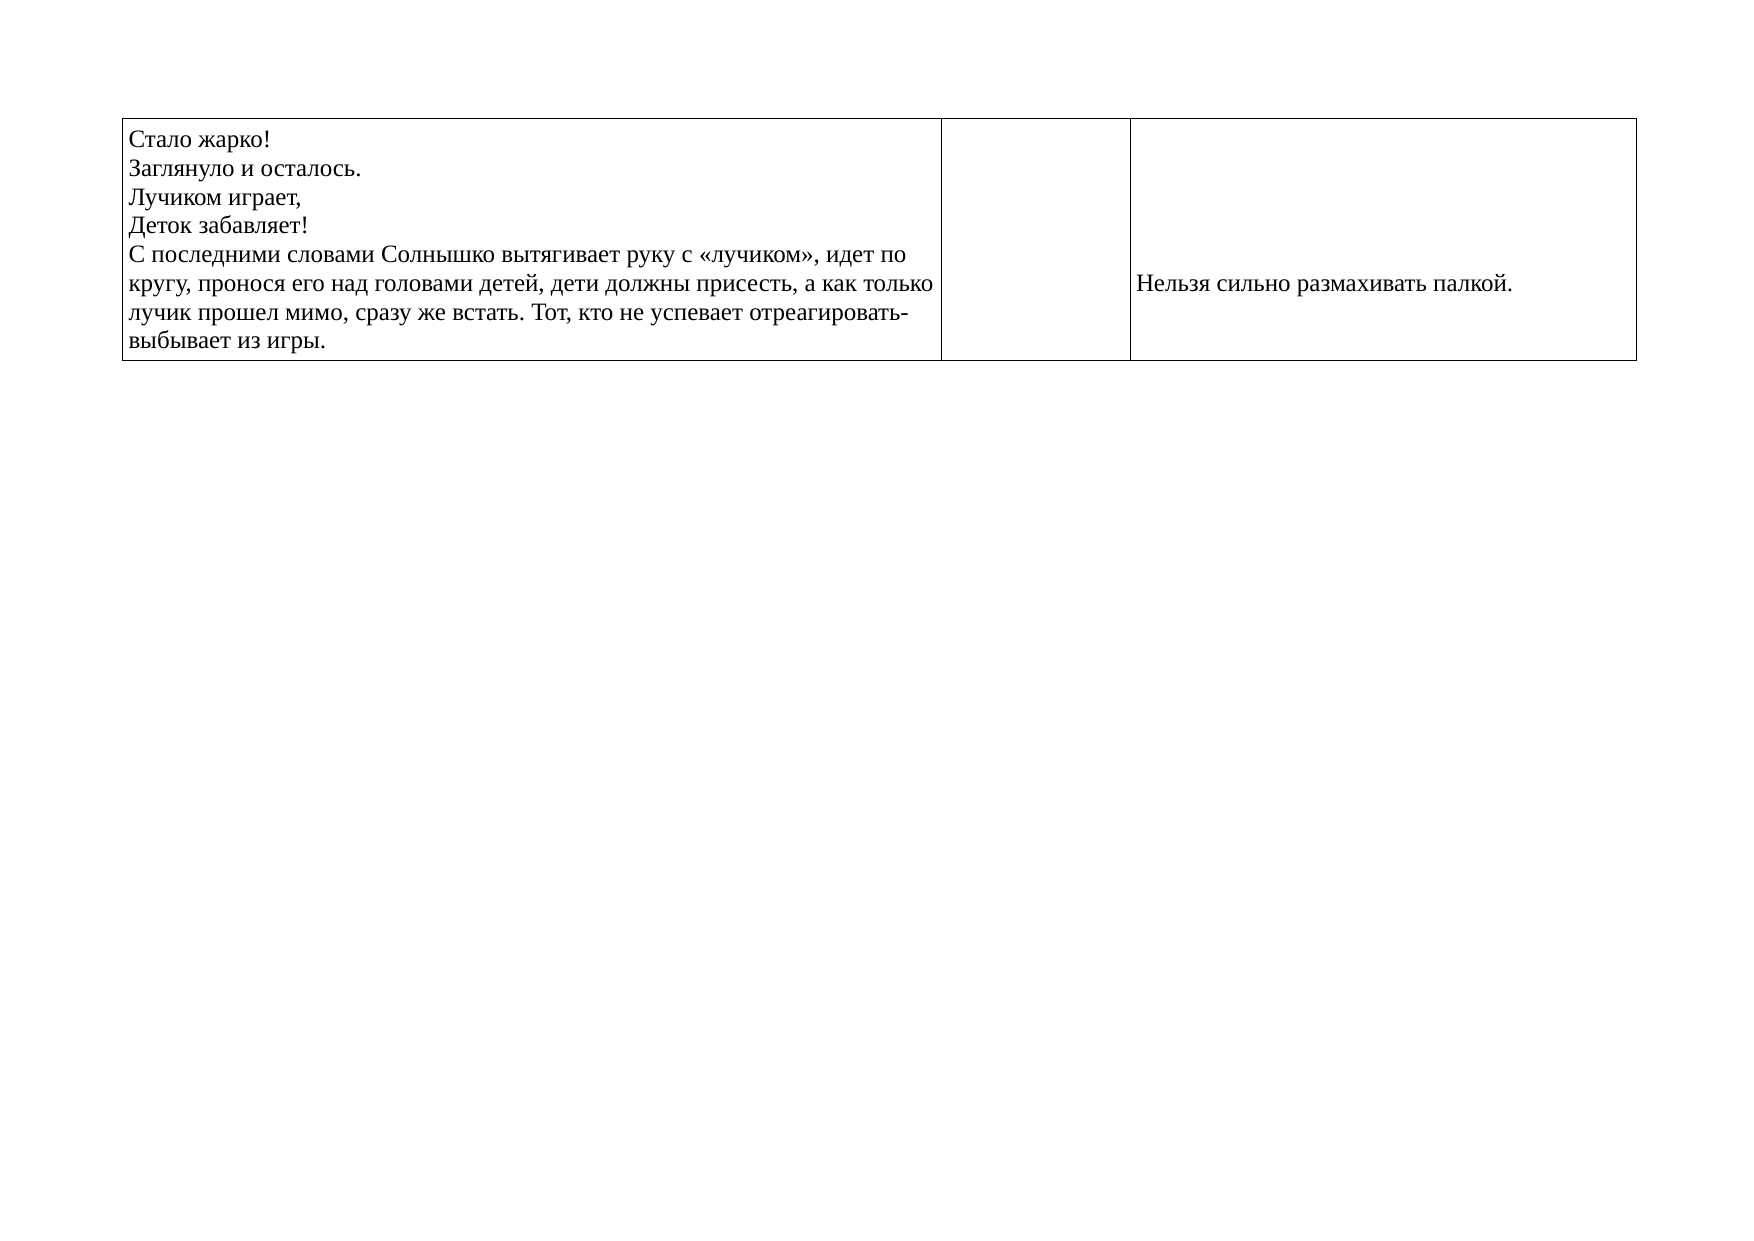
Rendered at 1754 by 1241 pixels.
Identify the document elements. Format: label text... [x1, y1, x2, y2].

table_cell [942, 119, 1130, 360]
table_cell Стало жарко! Заглянуло и осталось. Лучиком играет, Деток забавляет! С последними словами Солнышко вытягивает руку с «лучиком», идет по кругу, пронося его над головами детей, дети должны присесть, а как только лучик прошел мимо, сразу же встать. Тот, кто не успевает отреагировать- выбывает из игры. [123, 119, 941, 360]
table_cell Нельзя сильно размахивать палкой. [1131, 119, 1636, 360]
